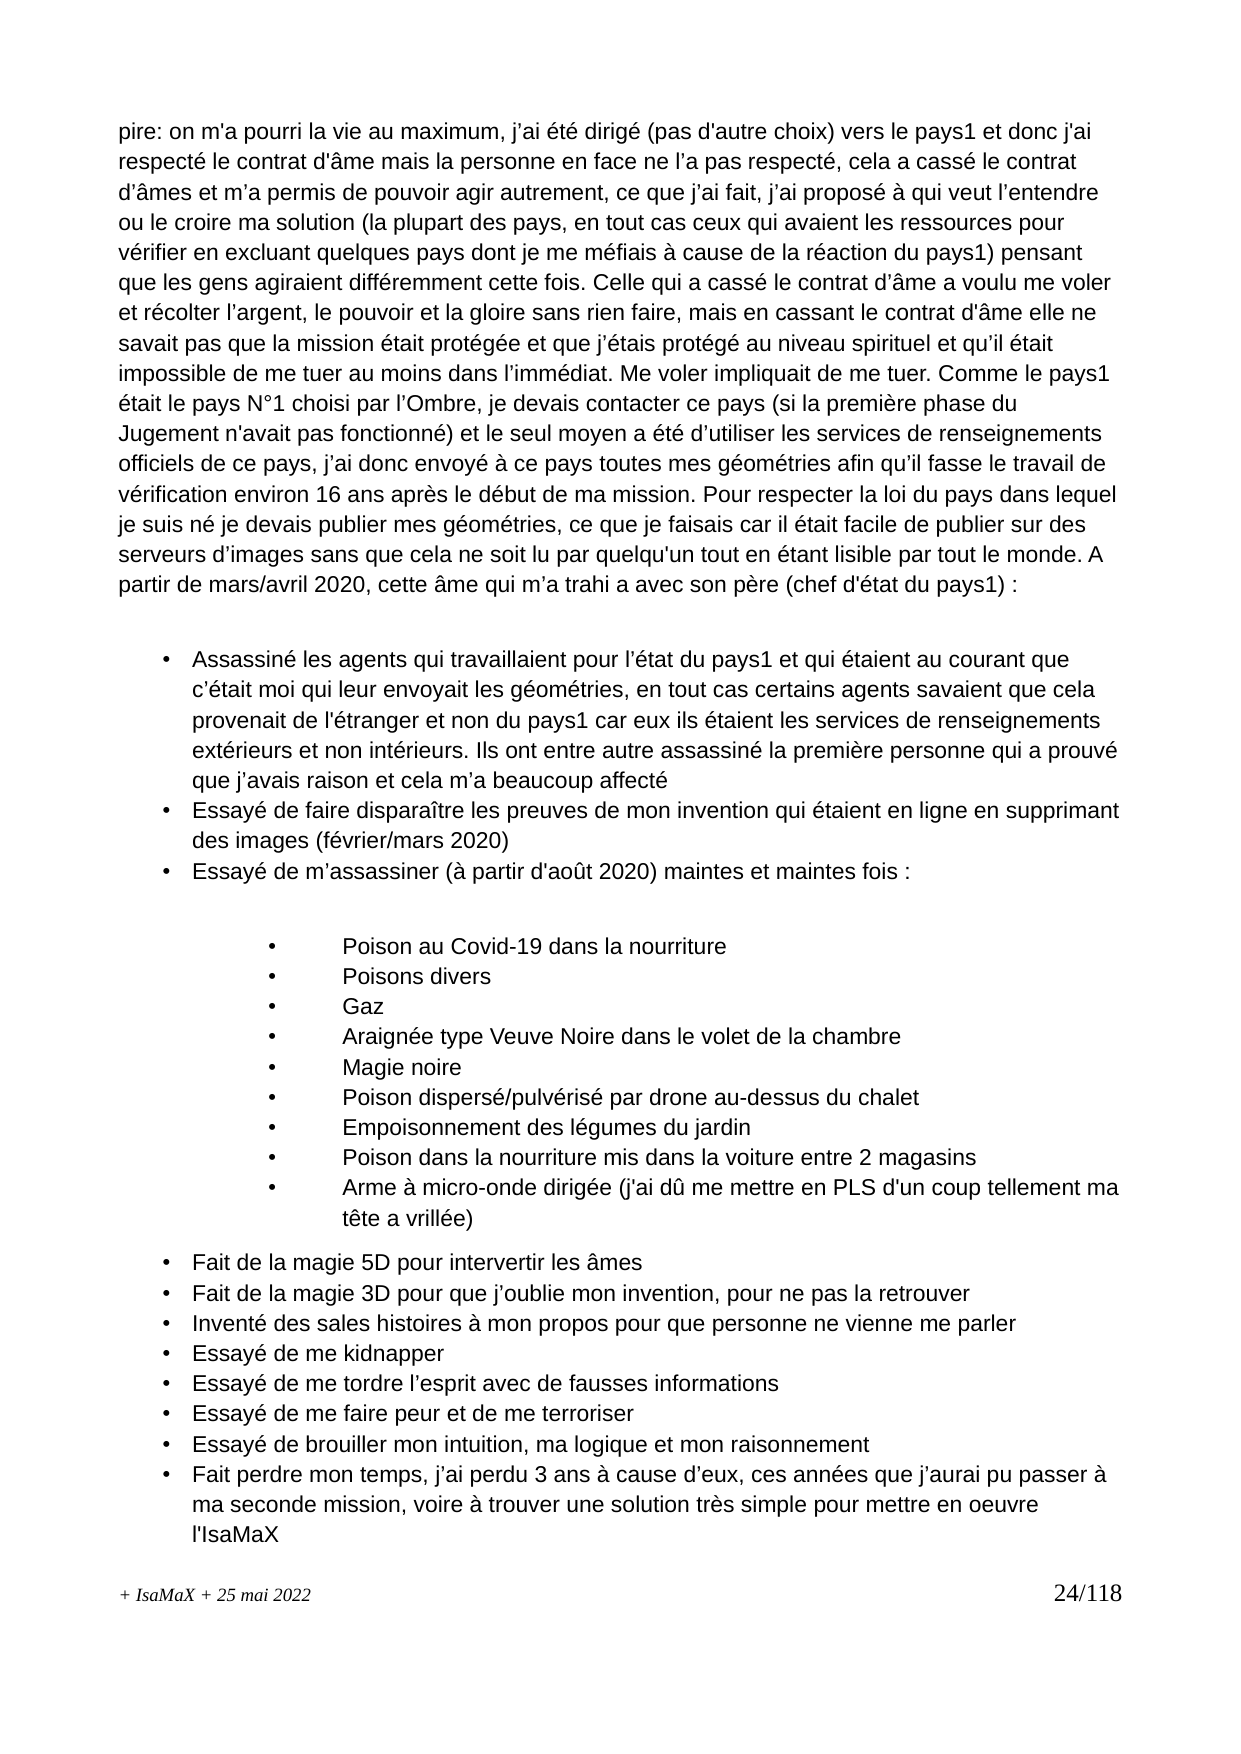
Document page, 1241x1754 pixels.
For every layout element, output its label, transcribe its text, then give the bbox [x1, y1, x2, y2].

list Araignée type Veuve Noire dans le volet de la chambre [268, 1023, 1122, 1050]
list Poisons divers [268, 963, 1122, 989]
text pire: on m'a pourri la vie au maximum, j’ai été dirigé (pas d'autre choix) vers le pays1 et donc j'ai respecté le contrat d'âme mais la personne en face ne l’a pas respecté, cela a cassé le contrat d’âmes et m’a permis de pouvoir agir autrement, ce que j’ai fait, j’ai proposé à qui veut l’entendre ou le croire ma solution (la plupart des pays, en tout cas ceux qui avaient les ressources pour vérifier en excluant quelques pays dont je me méfiais à cause de la réaction du pays1) pensant que les gens agiraient différemment cette fois. Celle qui a cassé le contrat d’âme a voulu me voler et récolter l’argent, le pouvoir et la gloire sans rien faire, mais en cassant le contrat d'âme elle ne savait pas que la mission était protégée et que j’étais protégé au niveau spirituel et qu’il était impossible de me tuer au moins dans l’immédiat. Me voler impliquait de me tuer. Comme le pays1 était le pays N°1 choisi par l’Ombre, je devais contacter ce pays (si la première phase du Jugement n'avait pas fonctionné) et le seul moyen a été d’utiliser les services de renseignements officiels de ce pays, j’ai donc envoyé à ce pays toutes mes géométries afin qu’il fasse le travail de vérification environ 16 ans après le début de ma mission. Pour respecter la loi du pays dans lequel je suis né je devais publier mes géométries, ce que je faisais car il était facile de publier sur des serveurs d’images sans que cela ne soit lu par quelqu'un tout en étant lisible par tout le monde. A partir de mars/avril 2020, cette âme qui m’a trahi a avec son père (chef d'état du pays1) : [118, 118, 1122, 598]
list Fait perdre mon temps, j’ai perdu 3 ans à cause d’eux, ces années que j’aurai pu passer à ma seconde mission, voire à trouver une solution très simple pour mettre en oeuvre l'IsaMaX [162, 1461, 1122, 1548]
list Fait de la magie 5D pour intervertir les âmes [162, 1249, 1122, 1276]
list Fait de la magie 3D pour que j’oublie mon invention, pour ne pas la retrouver [162, 1279, 1122, 1306]
list Assassiné les agents qui travaillaient pour l’état du pays1 et qui étaient au courant que c’était moi qui leur envoyait les géométries, en tout cas certains agents savaient que cela provenait de l'étranger et non du pays1 car eux ils étaient les services de renseignements extérieurs et non intérieurs. Ils ont entre autre assassiné la première personne qui a prouvé que j’avais raison et cela m’a beaucoup affecté [162, 646, 1122, 793]
list Arme à micro-onde dirigée (j'ai dû me mettre en PLS d'un coup tellement ma tête a vrillée) [268, 1174, 1122, 1231]
list Essayé de faire disparaître les preuves de mon invention qui étaient en ligne en supprimant des images (février/mars 2020) [162, 797, 1122, 854]
list Essayé de m’assassiner (à partir d'août 2020) maintes et maintes fois : [162, 858, 1122, 884]
list Poison dispersé/pulvérisé par drone au-dessus du chalet [268, 1084, 1122, 1110]
list Poison au Covid-19 dans la nourriture [268, 933, 1122, 959]
list Essayé de me tordre l’esprit avec de fausses informations [162, 1370, 1122, 1397]
list Empoisonnement des légumes du jardin [268, 1114, 1122, 1140]
list Essayé de brouiller mon intuition, ma logique et mon raisonnement [162, 1431, 1122, 1457]
list Essayé de me kidnapper [162, 1340, 1122, 1366]
list Poison dans la nourriture mis dans la voiture entre 2 magasins [268, 1144, 1122, 1171]
list Gaz [268, 993, 1122, 1019]
list Inventé des sales histoires à mon propos pour que personne ne vienne me parler [162, 1310, 1122, 1336]
list Essayé de me faire peur et de me terroriser [162, 1400, 1122, 1427]
list Magie noire [268, 1053, 1122, 1080]
